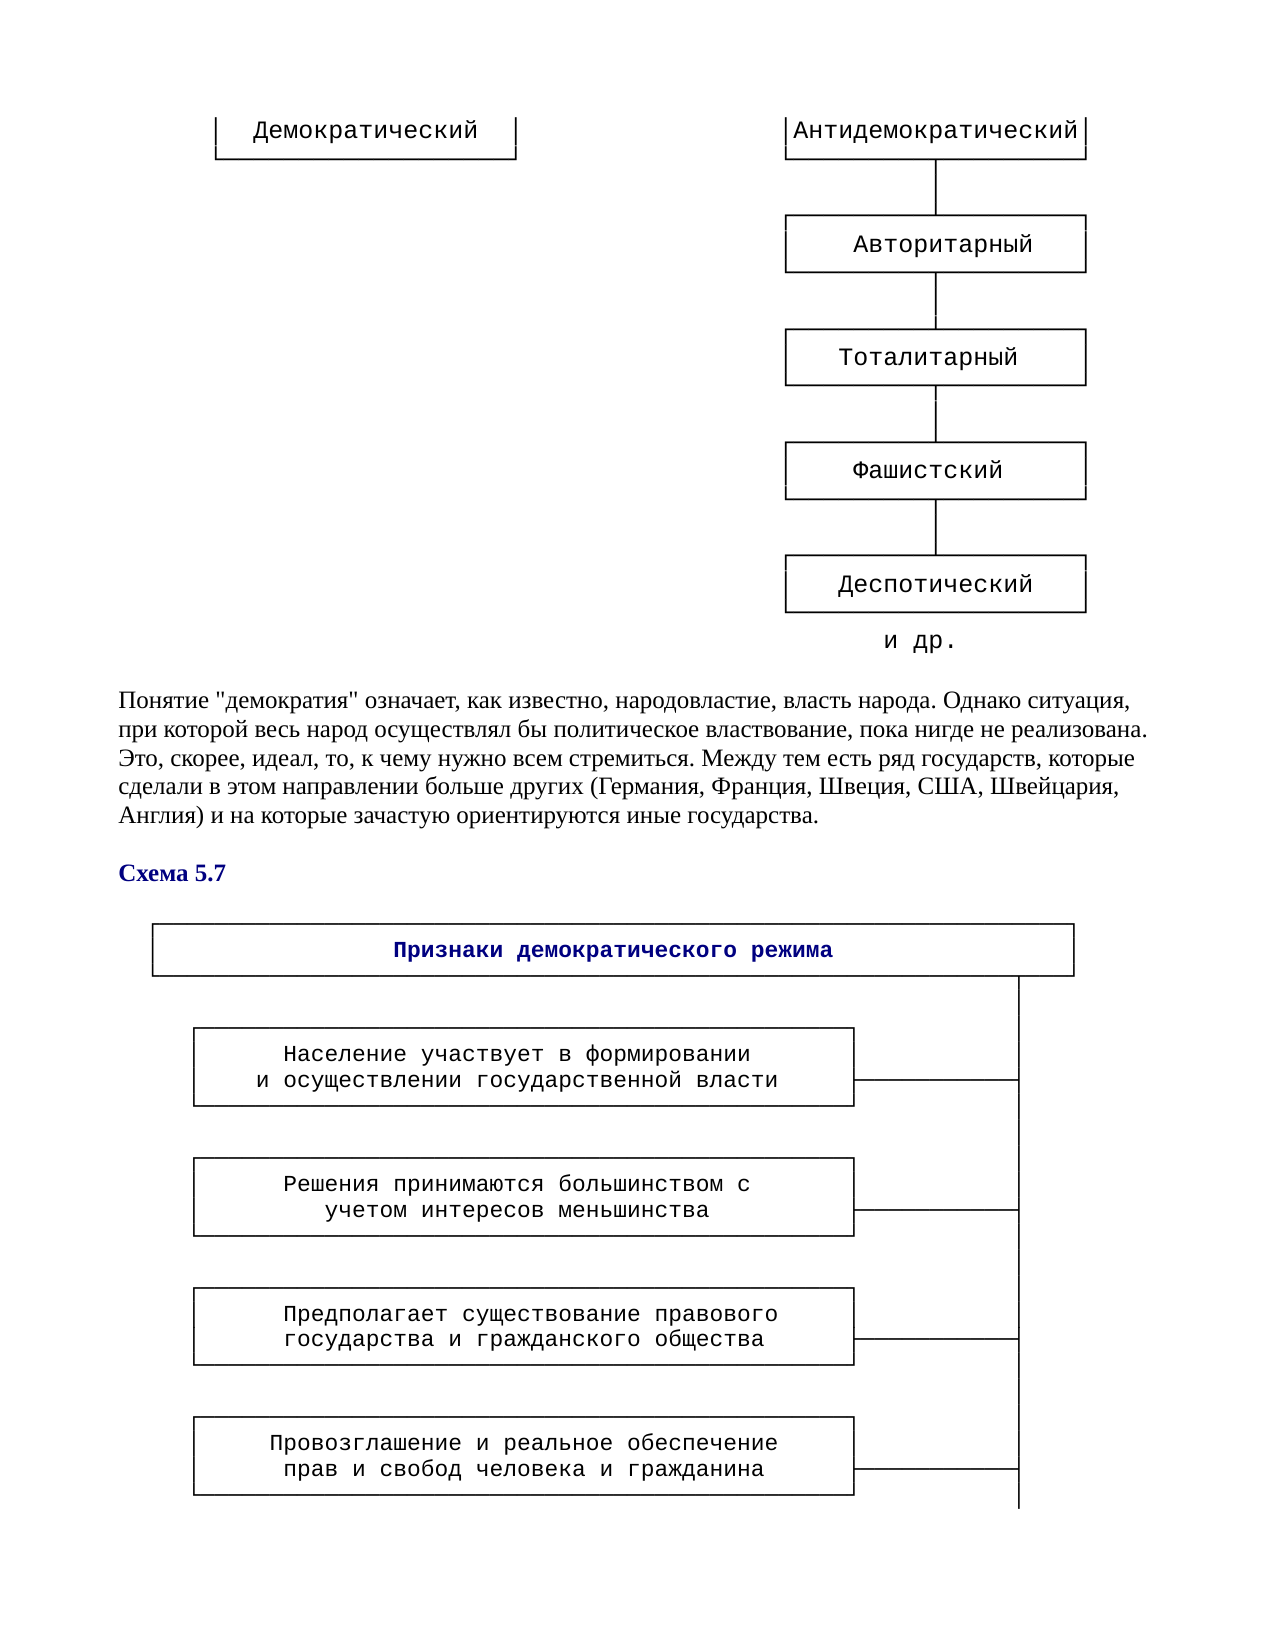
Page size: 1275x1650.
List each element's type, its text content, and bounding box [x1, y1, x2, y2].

list │ Решения принимаются большинством с │ │ [195, 1172, 853, 1198]
list Схема 5.7 [118, 858, 1157, 886]
list │ и осуществлении государственной власти ├───────────┤ [855, 1068, 1018, 1079]
list └───────────────────────────────────────────────┘ │ [118, 1354, 1018, 1380]
list │ Население участвует в формировании │ │ [195, 1042, 853, 1068]
list │ Население участвует в формировании │ │ [118, 1042, 193, 1068]
list └─────────┬─────────┘ [118, 373, 935, 401]
list Понятие "демократия" означает, как известно, народовластие, власть народа. Однако ситуация, при которой весь народ осуществлял бы политическое властвование, пока нигде не реализована. Это, скорее, идеал, то, к чему нужно всем стремиться. Между тем есть ряд государств, которые сделали в этом направлении больше других (Германия, Франция, Швеция, США, Швейцария, Англия) и на которые зачастую ориентируются иные государства. [118, 685, 1157, 829]
list └──────────────────────────────────────────────────────────────┬───┘ [118, 965, 1018, 991]
list │ [1020, 1380, 1157, 1406]
list │ прав и свобод человека и гражданина ├───────────┤ [195, 1457, 853, 1483]
list ┌───────────────────────────────────────────────┐ │ [195, 1159, 853, 1172]
list └───────────────────────────────────────────────┘ │ [118, 1483, 1018, 1509]
list │ прав и свобод человека и гражданина ├───────────┤ [1020, 1457, 1157, 1483]
list │ учетом интересов меньшинства ├───────────┤ [118, 1198, 193, 1224]
list ┌───────────────────────────────────────────────┐ │ [195, 1029, 853, 1042]
list └─────────┬─────────┘ [118, 486, 935, 515]
list ┌─────────┴─────────┐ [786, 330, 1085, 345]
list ┌───────────────────────────────────────────────┐ │ [1020, 1146, 1157, 1172]
list ┌───────────────────────────────────────────────┐ │ [195, 1418, 853, 1432]
list └───────────────────────────────────────────────┘ │ [195, 1483, 853, 1494]
list │ и осуществлении государственной власти ├───────────┤ [855, 1081, 1018, 1094]
list │ Тоталитарный │ [1086, 345, 1157, 373]
list └───────────────────────────────────────────────┘ │ [195, 1354, 853, 1364]
list │ государства и гражданского общества ├───────────┤ [855, 1328, 1018, 1338]
list ┌─────────┴─────────┐ [786, 443, 1085, 458]
list │ [1020, 991, 1157, 1017]
list │ Решения принимаются большинством с │ │ [855, 1172, 1018, 1198]
list │ Решения принимаются большинством с │ │ [1020, 1172, 1157, 1198]
list ┌───────────────────────────────────────────────┐ │ [1020, 1406, 1157, 1432]
list └───────────────────────────────────────────────┘ │ [1020, 1094, 1157, 1120]
list ┌─────────┴─────────┐ [936, 543, 1157, 571]
list │ [1020, 1250, 1157, 1276]
list │ [936, 401, 1157, 430]
list и др. [118, 628, 1157, 656]
list └─────────┬─────────┘ [936, 260, 1157, 288]
list │ Предполагает существование правового │ │ [195, 1302, 853, 1328]
list └───────────────────┘ [118, 600, 1157, 628]
list │ Тоталитарный │ [118, 345, 785, 373]
list │ Признаки демократического режима │ [153, 939, 1073, 965]
list ┌─────────┴─────────┐ [118, 203, 935, 231]
list ┌─────────┴─────────┐ [118, 543, 935, 571]
list │ [118, 1250, 1018, 1276]
list │ Авторитарный │ [786, 231, 1085, 260]
list │ Признаки демократического режима │ [118, 939, 151, 965]
list ┌─────────┴─────────┐ [118, 430, 935, 458]
list │ [936, 288, 1157, 316]
list ┌─────────┴─────────┐ [936, 316, 1157, 345]
list │ [118, 401, 935, 430]
list │ учетом интересов меньшинства ├───────────┤ [855, 1198, 1018, 1209]
list └───────────────────────────────────────────────┘ │ [195, 1224, 853, 1235]
list └───────────────────┘ └─────────┬─────────┘ [786, 146, 1085, 158]
list │ Деспотический │ [786, 571, 1085, 600]
list │ Провозглашение и реальное обеспечение │ │ [1020, 1432, 1157, 1457]
list │ Предполагает существование правового │ │ [855, 1302, 1018, 1328]
list ┌─────────┴─────────┐ [786, 556, 1085, 571]
list │ Авторитарный │ [118, 231, 785, 260]
list └──────────────────────────────────────────────────────────────┬───┘ [153, 965, 1073, 975]
list │ [118, 1380, 1018, 1406]
list └───────────────────┘ └─────────┬─────────┘ [118, 146, 935, 175]
list │ Демократический │ │Антидемократический│ [1086, 118, 1157, 146]
list │ [936, 175, 1157, 203]
list └─────────┬─────────┘ [786, 486, 1085, 498]
list └───────────────────────────────────────────────┘ │ [1020, 1224, 1157, 1250]
list │ прав и свобод человека и гражданина ├───────────┤ [855, 1470, 1018, 1483]
list │ [118, 515, 935, 543]
list │ и осуществлении государственной власти ├───────────┤ [118, 1068, 193, 1094]
list ┌───────────────────────────────────────────────┐ │ [118, 1406, 1018, 1432]
list │ Провозглашение и реальное обеспечение │ │ [195, 1432, 853, 1457]
list ┌───────────────────────────────────────────────┐ │ [1020, 1276, 1157, 1302]
list │ государства и гражданского общества ├───────────┤ [1020, 1328, 1157, 1354]
list ┌───────────────────────────────────────────────┐ │ [118, 1017, 1018, 1042]
list │ Демократический │ │Антидемократический│ [216, 118, 515, 146]
list │ Демократический │ │Антидемократический│ [786, 118, 1085, 146]
list │ Деспотический │ [118, 571, 785, 600]
list │ [1020, 1120, 1157, 1146]
list │ Признаки демократического режима │ [1075, 939, 1157, 965]
list │ Население участвует в формировании │ │ [855, 1042, 1018, 1068]
list └───────────────────────────────────────────────┘ │ [195, 1094, 853, 1105]
list │ Деспотический │ [1086, 571, 1157, 600]
list │ и осуществлении государственной власти ├───────────┤ [195, 1068, 853, 1094]
list │ Предполагает существование правового │ │ [1020, 1302, 1157, 1328]
list │ Фашистский │ [786, 458, 1085, 486]
list │ Авторитарный │ [1086, 231, 1157, 260]
list └───────────────────────────────────────────────┘ │ [1020, 1354, 1157, 1380]
list ┌───────────────────────────────────────────────┐ │ [118, 1276, 1018, 1302]
list │ и осуществлении государственной власти ├───────────┤ [1020, 1068, 1157, 1094]
list ┌──────────────────────────────────────────────────────────────────┐ [118, 913, 1157, 939]
list │ Решения принимаются большинством с │ │ [118, 1172, 193, 1198]
list │ Демократический │ │Антидемократический│ [516, 118, 785, 146]
list │ Провозглашение и реальное обеспечение │ │ [855, 1432, 1018, 1457]
list ┌───────────────────────────────────────────────┐ │ [195, 1289, 853, 1302]
list │ Демократический │ │Антидемократический│ [118, 118, 215, 146]
list ┌───────────────────────────────────────────────┐ │ [118, 1146, 1018, 1172]
list └─────────┬─────────┘ [936, 373, 1157, 401]
list └─────────┬─────────┘ [118, 260, 935, 288]
list ┌─────────┴─────────┐ [936, 430, 1157, 458]
list │ [118, 288, 935, 316]
list │ государства и гражданского общества ├───────────┤ [118, 1328, 193, 1354]
list │ учетом интересов меньшинства ├───────────┤ [855, 1211, 1018, 1224]
list │ государства и гражданского общества ├───────────┤ [195, 1328, 853, 1354]
list │ [936, 515, 1157, 543]
list │ Фашистский │ [1086, 458, 1157, 486]
list │ прав и свобод человека и гражданина ├───────────┤ [118, 1457, 193, 1483]
list └───────────────────┘ └─────────┬─────────┘ [216, 146, 515, 158]
list └─────────┬─────────┘ [936, 486, 1157, 515]
list │ Тоталитарный │ [786, 345, 1085, 373]
list │ учетом интересов меньшинства ├───────────┤ [1020, 1198, 1157, 1224]
list ┌─────────┴─────────┐ [786, 216, 1085, 231]
list └───────────────────┘ └─────────┬─────────┘ [936, 146, 1157, 175]
list │ Провозглашение и реальное обеспечение │ │ [118, 1432, 193, 1457]
list │ государства и гражданского общества ├───────────┤ [855, 1340, 1018, 1354]
list │ [118, 175, 935, 203]
list │ учетом интересов меньшинства ├───────────┤ [195, 1198, 853, 1224]
list └─────────┬─────────┘ [786, 373, 1085, 384]
list │ [118, 1120, 1018, 1146]
list └───────────────────────────────────────────────┘ │ [1020, 1483, 1157, 1509]
list │ Население участвует в формировании │ │ [1020, 1042, 1157, 1068]
list └───────────────────────────────────────────────┘ │ [118, 1094, 1018, 1120]
list ┌───────────────────────────────────────────────┐ │ [1020, 1017, 1157, 1042]
list │ Фашистский │ [118, 458, 785, 486]
list │ прав и свобод человека и гражданина ├───────────┤ [855, 1457, 1018, 1468]
list ┌─────────┴─────────┐ [118, 316, 935, 345]
list ┌─────────┴─────────┐ [936, 203, 1157, 231]
list └─────────┬─────────┘ [786, 260, 1085, 271]
list └──────────────────────────────────────────────────────────────┬───┘ [1020, 965, 1157, 991]
list └───────────────────────────────────────────────┘ │ [118, 1224, 1018, 1250]
list │ Предполагает существование правового │ │ [118, 1302, 193, 1328]
list │ [118, 991, 1018, 1017]
